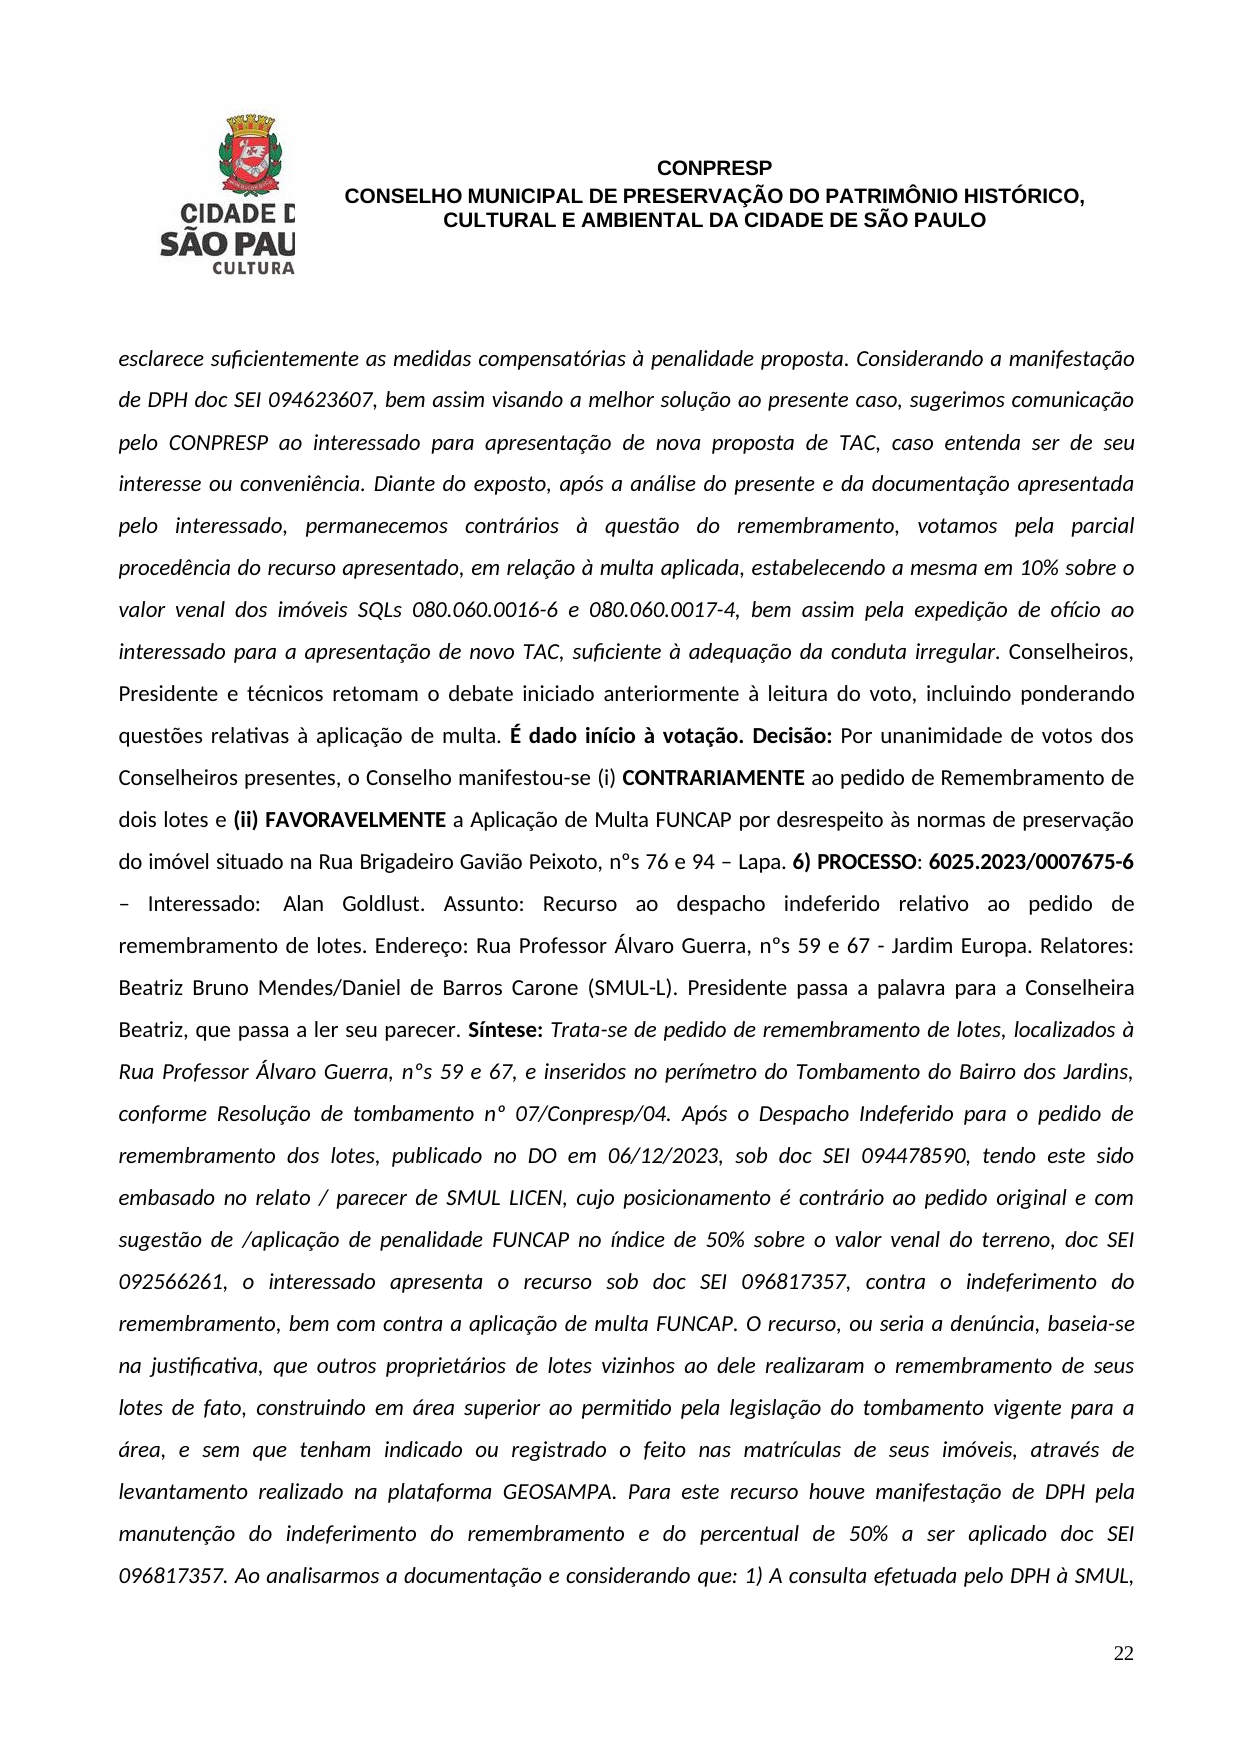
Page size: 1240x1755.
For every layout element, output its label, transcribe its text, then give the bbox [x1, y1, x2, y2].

text esclarece suficientemente as medidas compensatórias à penalidade proposta. Considerando a manifestação de DPH doc SEI 094623607, bem assim visando a melhor solução ao presente caso, sugerimos comunicação pelo CONPRESP ao interessado para apresentação de nova proposta de TAC, caso entenda ser de seu interesse ou conveniência. Diante do exposto, após a análise do presente e da documentação apresentada pelo interessado, permanecemos contrários à questão do remembramento, votamos pela parcial procedência do recurso apresentado, em relação à multa aplicada, estabelecendo a mesma em 10% sobre o valor venal dos imóveis SQLs 080.060.0016-6 e 080.060.0017-4, bem assim pela expedição de ofício ao interessado para a apresentação de novo TAC, suficiente à adequação da conduta irregular. Conselheiros, Presidente e técnicos retomam o debate iniciado anteriormente à leitura do voto, incluindo ponderando questões relativas à aplicação de multa. É dado início à votação. Decisão: Por unanimidade de votos dos Conselheiros presentes, o Conselho manifestou-se (i) CONTRARIAMENTE ao pedido de Remembramento de dois lotes e (ii) FAVORAVELMENTE a Aplicação de Multa FUNCAP por desrespeito às normas de preservação do imóvel situado na Rua Brigadeiro Gavião Peixoto, nºs 76 e 94 – Lapa. 6) PROCESSO: 6025.2023/0007675-6 – Interessado: Alan Goldlust. Assunto: Recurso ao despacho indeferido relativo ao pedido de remembramento de lotes. Endereço: Rua Professor Álvaro Guerra, nºs 59 e 67 - Jardim Europa. Relatores: Beatriz Bruno Mendes/Daniel de Barros Carone (SMUL-L). Presidente passa a palavra para a Conselheira Beatriz, que passa a ler seu parecer. Síntese: Trata-se de pedido de remembramento de lotes, localizados à Rua Professor Álvaro Guerra, nºs 59 e 67, e inseridos no perímetro do Tombamento do Bairro dos Jardins, conforme Resolução de tombamento nº 07/Conpresp/04. Após o Despacho Indeferido para o pedido de remembramento dos lotes, publicado no DO em 06/12/2023, sob doc SEI 094478590, tendo este sido embasado no relato / parecer de SMUL LICEN, cujo posicionamento é contrário ao pedido original e com sugestão de /aplicação de penalidade FUNCAP no índice de 50% sobre o valor venal do terreno, doc SEI 092566261, o interessado apresenta o recurso sob doc SEI 096817357, contra o indeferimento do remembramento, bem com contra a aplicação de multa FUNCAP. O recurso, ou seria a denúncia, baseia-se na justificativa, que outros proprietários de lotes vizinhos ao dele realizaram o remembramento de seus lotes de fato, construindo em área superior ao permitido pela legislação do tombamento vigente para a área, e sem que tenham indicado ou registrado o feito nas matrículas de seus imóveis, através de levantamento realizado na plataforma GEOSAMPA. Para este recurso houve manifestação de DPH pela manutenção do indeferimento do remembramento e do percentual de 50% a ser aplicado doc SEI 096817357. Ao analisarmos a documentação e considerando que: 1) A consulta efetuada pelo DPH à SMUL, [118, 344, 1135, 1589]
